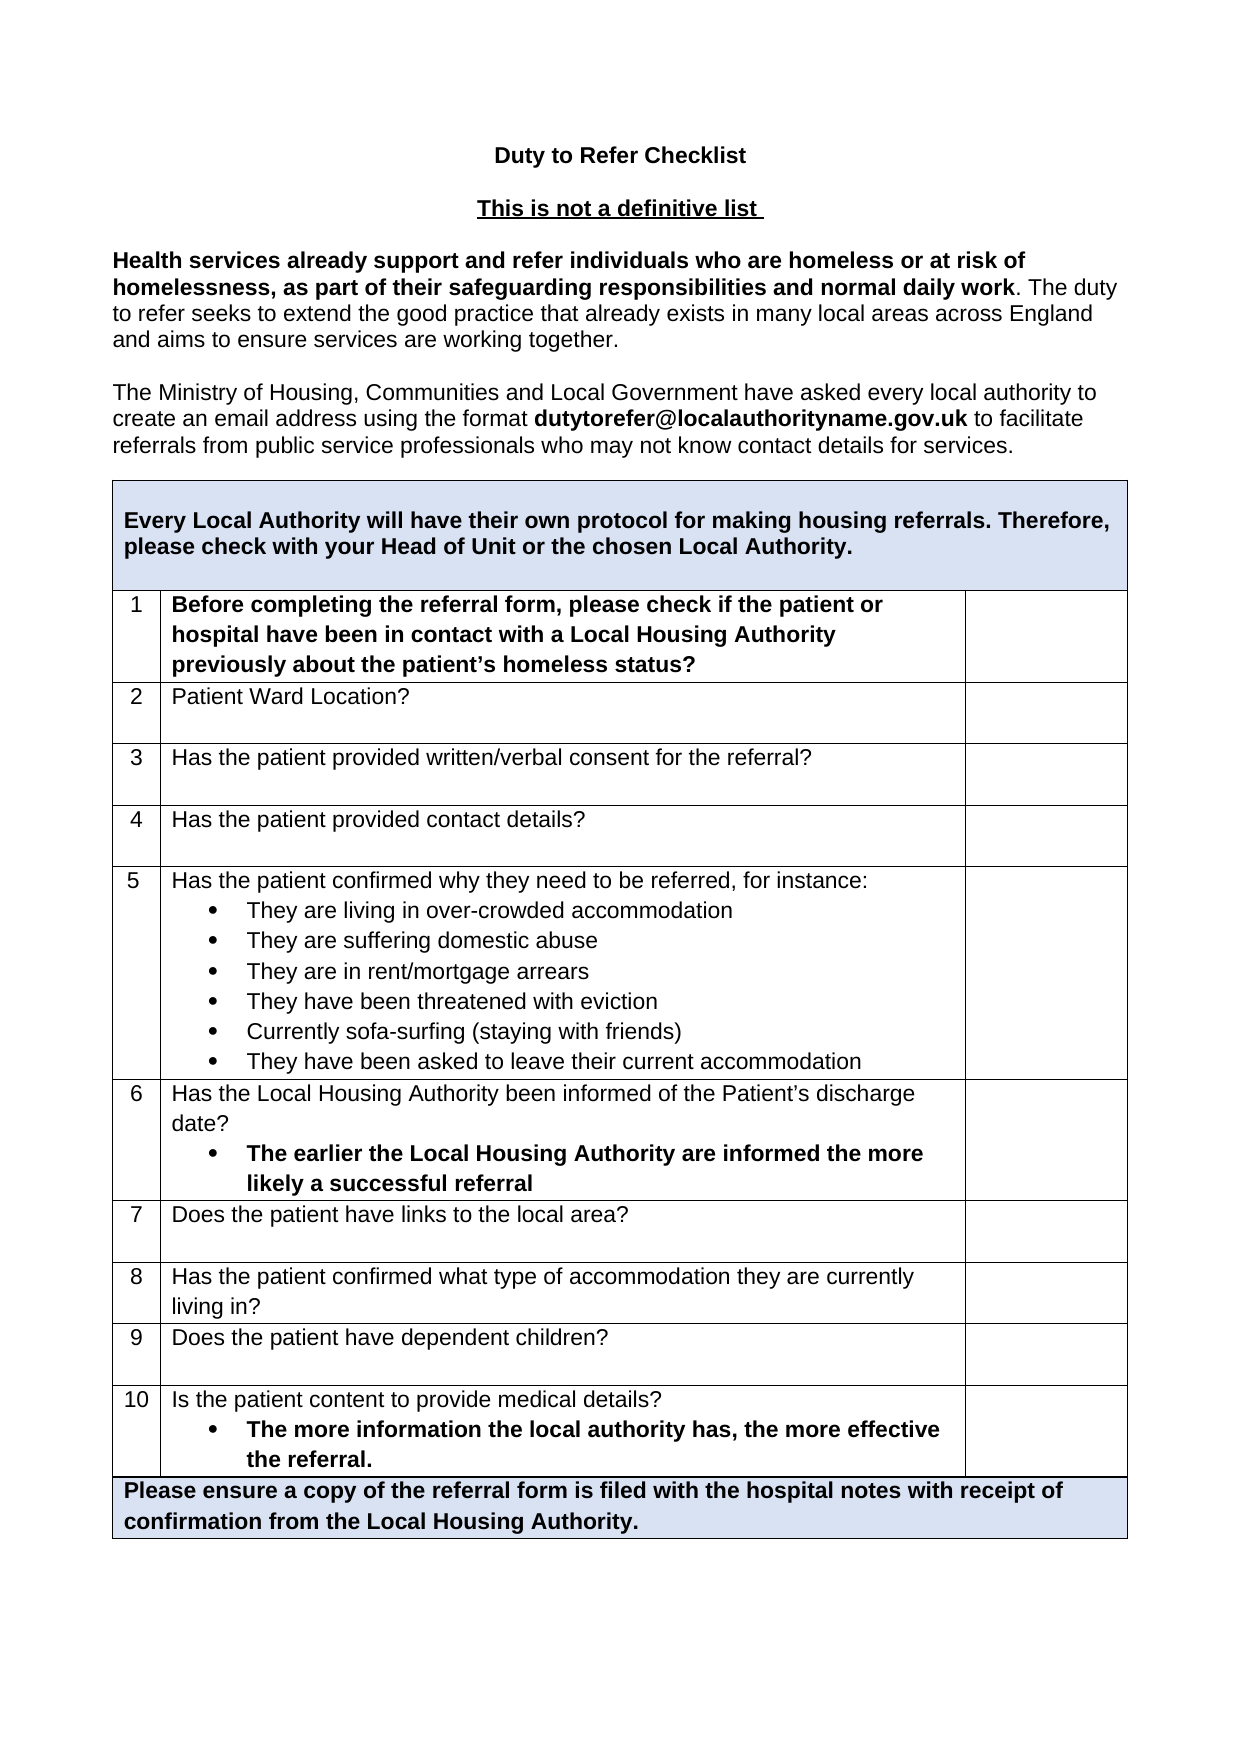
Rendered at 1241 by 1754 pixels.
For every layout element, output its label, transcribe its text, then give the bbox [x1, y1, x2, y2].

table_cell Has the Local Housing Authority been informed of the Patient’s discharge date? The earlier the Local Housing Authority are informed the more likely a successful referral [161, 1080, 965, 1200]
table_cell [966, 1263, 1127, 1323]
table_cell Has the patient confirmed why they need to be referred, for instance: They are living in over-crowded accommodation They are suffering domestic abuse They are in rent/mortgage arrears They have been threatened with eviction Currently sofa-surfing (staying with friends) They have been asked to leave their current accommodation [161, 867, 965, 1078]
table_cell [966, 1201, 1127, 1262]
table_cell [966, 1386, 1127, 1476]
text Duty to Refer Checklist [112, 142, 1128, 168]
table_cell 8 [113, 1263, 160, 1323]
table_cell [966, 683, 1127, 743]
table_cell Patient Ward Location? [161, 683, 965, 743]
table_cell 3 [113, 744, 160, 804]
table_cell Does the patient have dependent children? [161, 1324, 965, 1385]
table_cell 1 [113, 591, 160, 682]
table_cell [966, 744, 1127, 804]
table_cell Has the patient provided contact details? [161, 806, 965, 866]
text This is not a definitive list [112, 194, 1128, 221]
table_cell Has the patient provided written/verbal consent for the referral? [161, 744, 965, 804]
table_cell 7 [113, 1201, 160, 1262]
table_cell Is the patient content to provide medical details? The more information the local authority has, the more effective the referral. [161, 1386, 965, 1476]
table_cell [966, 1080, 1127, 1200]
table_cell [966, 1324, 1127, 1385]
table_cell [966, 591, 1127, 682]
table_cell Please ensure a copy of the referral form is filed with the hospital notes with receipt of confirmation from the Local Housing Authority. [113, 1478, 1127, 1538]
table_cell 9 [113, 1324, 160, 1385]
table_cell 5 [113, 867, 160, 1078]
text The Ministry of Housing, Communities and Local Government have asked every local authority to create an email address using the format dutytorefer@localauthorityname.gov.uk to facilitate referrals from public service professionals who may not know contact details for services. [112, 379, 1128, 458]
table_cell 10 [113, 1386, 160, 1476]
table_cell 2 [113, 683, 160, 743]
table_header Every Local Authority will have their own protocol for making housing referrals. Therefore, please check with your Head of Unit or the chosen Local Authority. [113, 481, 1127, 590]
table_cell [966, 867, 1127, 1078]
table_cell Has the patient confirmed what type of accommodation they are currently living in? [161, 1263, 965, 1323]
table_cell [966, 806, 1127, 866]
table_cell Before completing the referral form, please check if the patient or hospital have been in contact with a Local Housing Authority previously about the patient’s homeless status? [161, 591, 965, 682]
table_cell Does the patient have links to the local area? [161, 1201, 965, 1262]
table_cell 6 [113, 1080, 160, 1200]
table_cell 4 [113, 806, 160, 866]
text Health services already support and refer individuals who are homeless or at risk of homelessness, as part of their safeguarding responsibilities and normal daily work. The duty to refer seeks to extend the good practice that already exists in many local areas across England and aims to ensure services are working together. [112, 247, 1128, 353]
